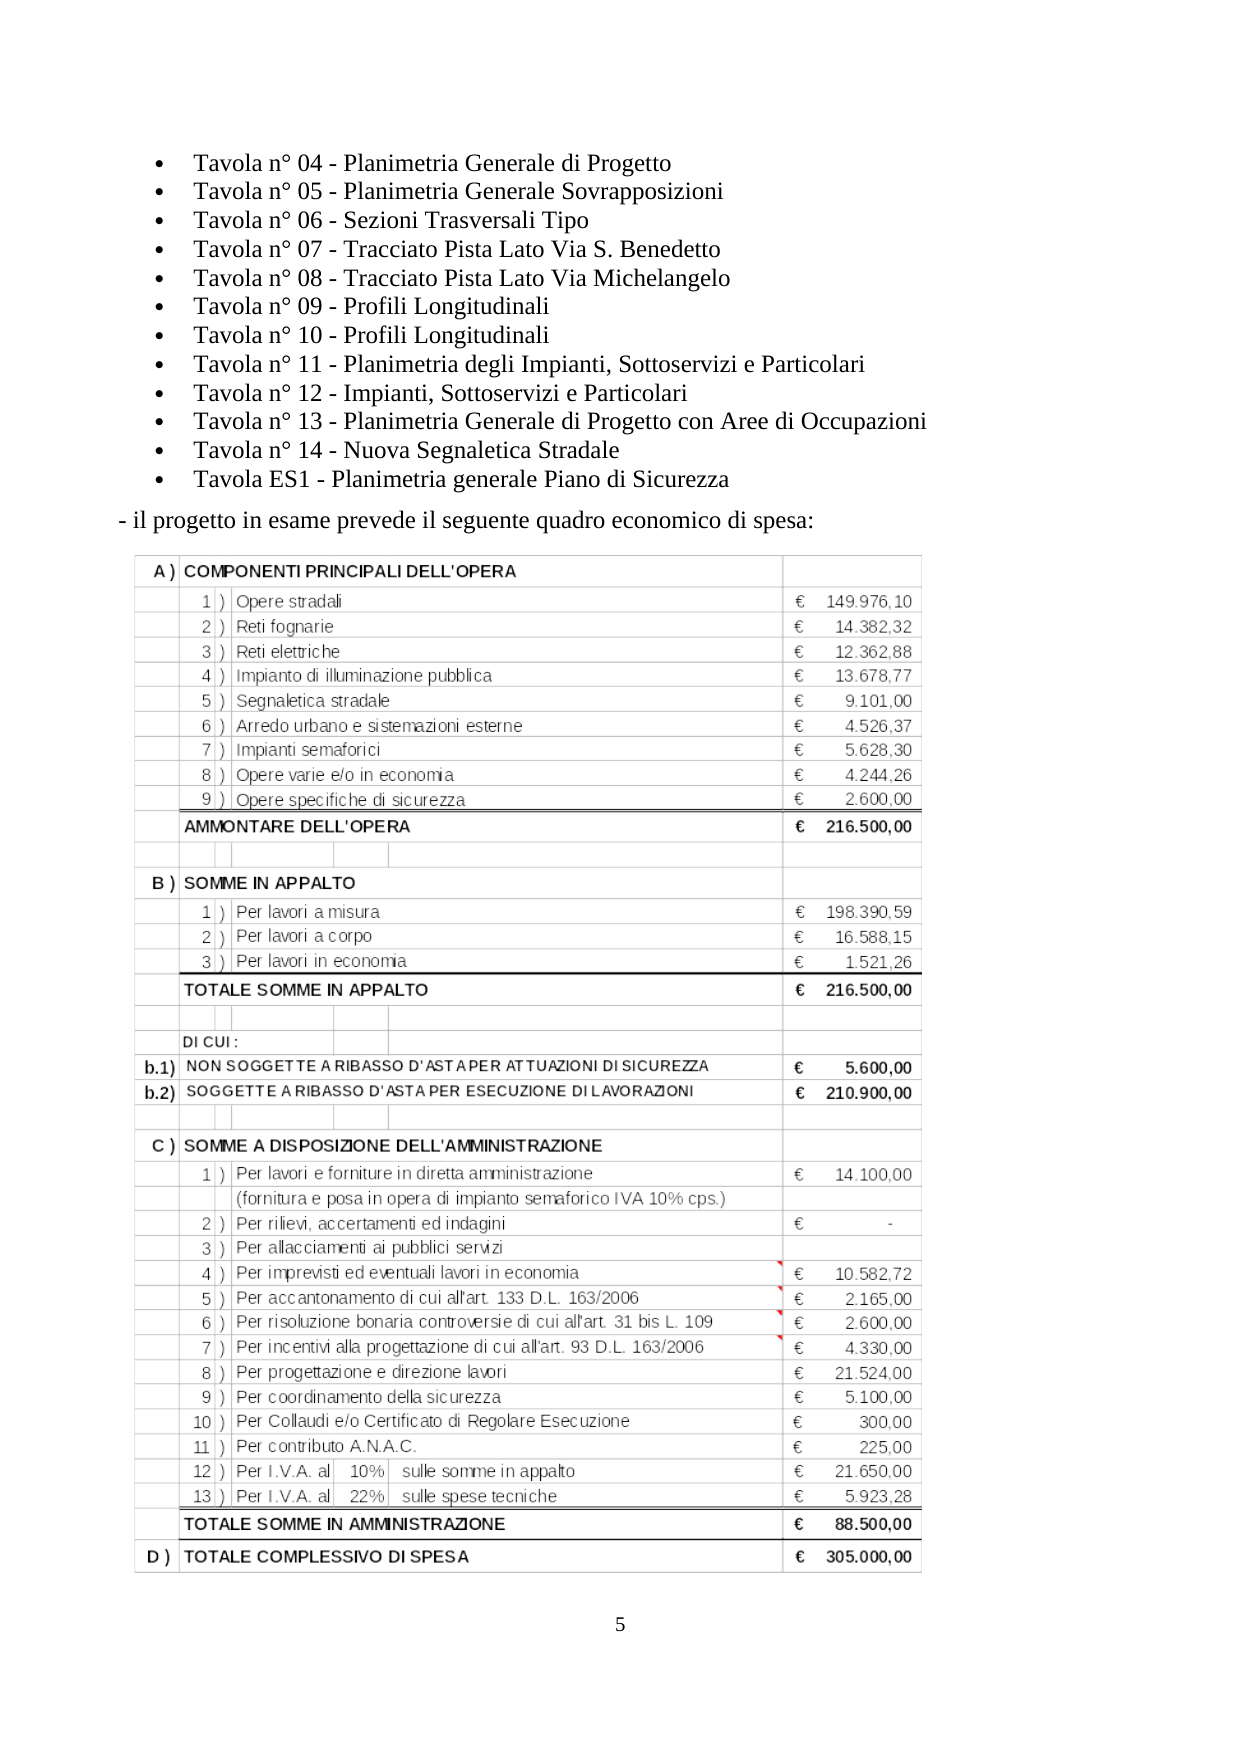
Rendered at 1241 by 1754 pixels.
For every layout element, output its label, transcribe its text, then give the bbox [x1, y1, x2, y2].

list Tavola n° 10 - Profili Longitudinali [156, 320, 1122, 349]
list Tavola n° 04 - Planimetria Generale di Progetto [156, 148, 1122, 176]
list Tavola n° 09 - Profili Longitudinali [156, 291, 1122, 320]
text - il progetto in esame prevede il seguente quadro economico di spesa: [118, 505, 1122, 534]
list Tavola n° 13 - Planimetria Generale di Progetto con Aree di Occupazioni [156, 406, 1122, 435]
list Tavola n° 11 - Planimetria degli Impianti, Sottoservizi e Particolari [156, 349, 1122, 378]
list Tavola n° 08 - Tracciato Pista Lato Via Michelangelo [156, 263, 1122, 291]
list Tavola n° 12 - Impianti, Sottoservizi e Particolari [156, 378, 1122, 406]
list Tavola n° 05 - Planimetria Generale Sovrapposizioni [156, 176, 1122, 205]
list Tavola n° 14 - Nuova Segnaletica Stradale [156, 435, 1122, 464]
list Tavola n° 06 - Sezioni Trasversali Tipo [156, 205, 1122, 234]
list Tavola ES1 - Planimetria generale Piano di Sicurezza [156, 464, 1122, 493]
list Tavola n° 07 - Tracciato Pista Lato Via S. Benedetto [156, 234, 1122, 263]
